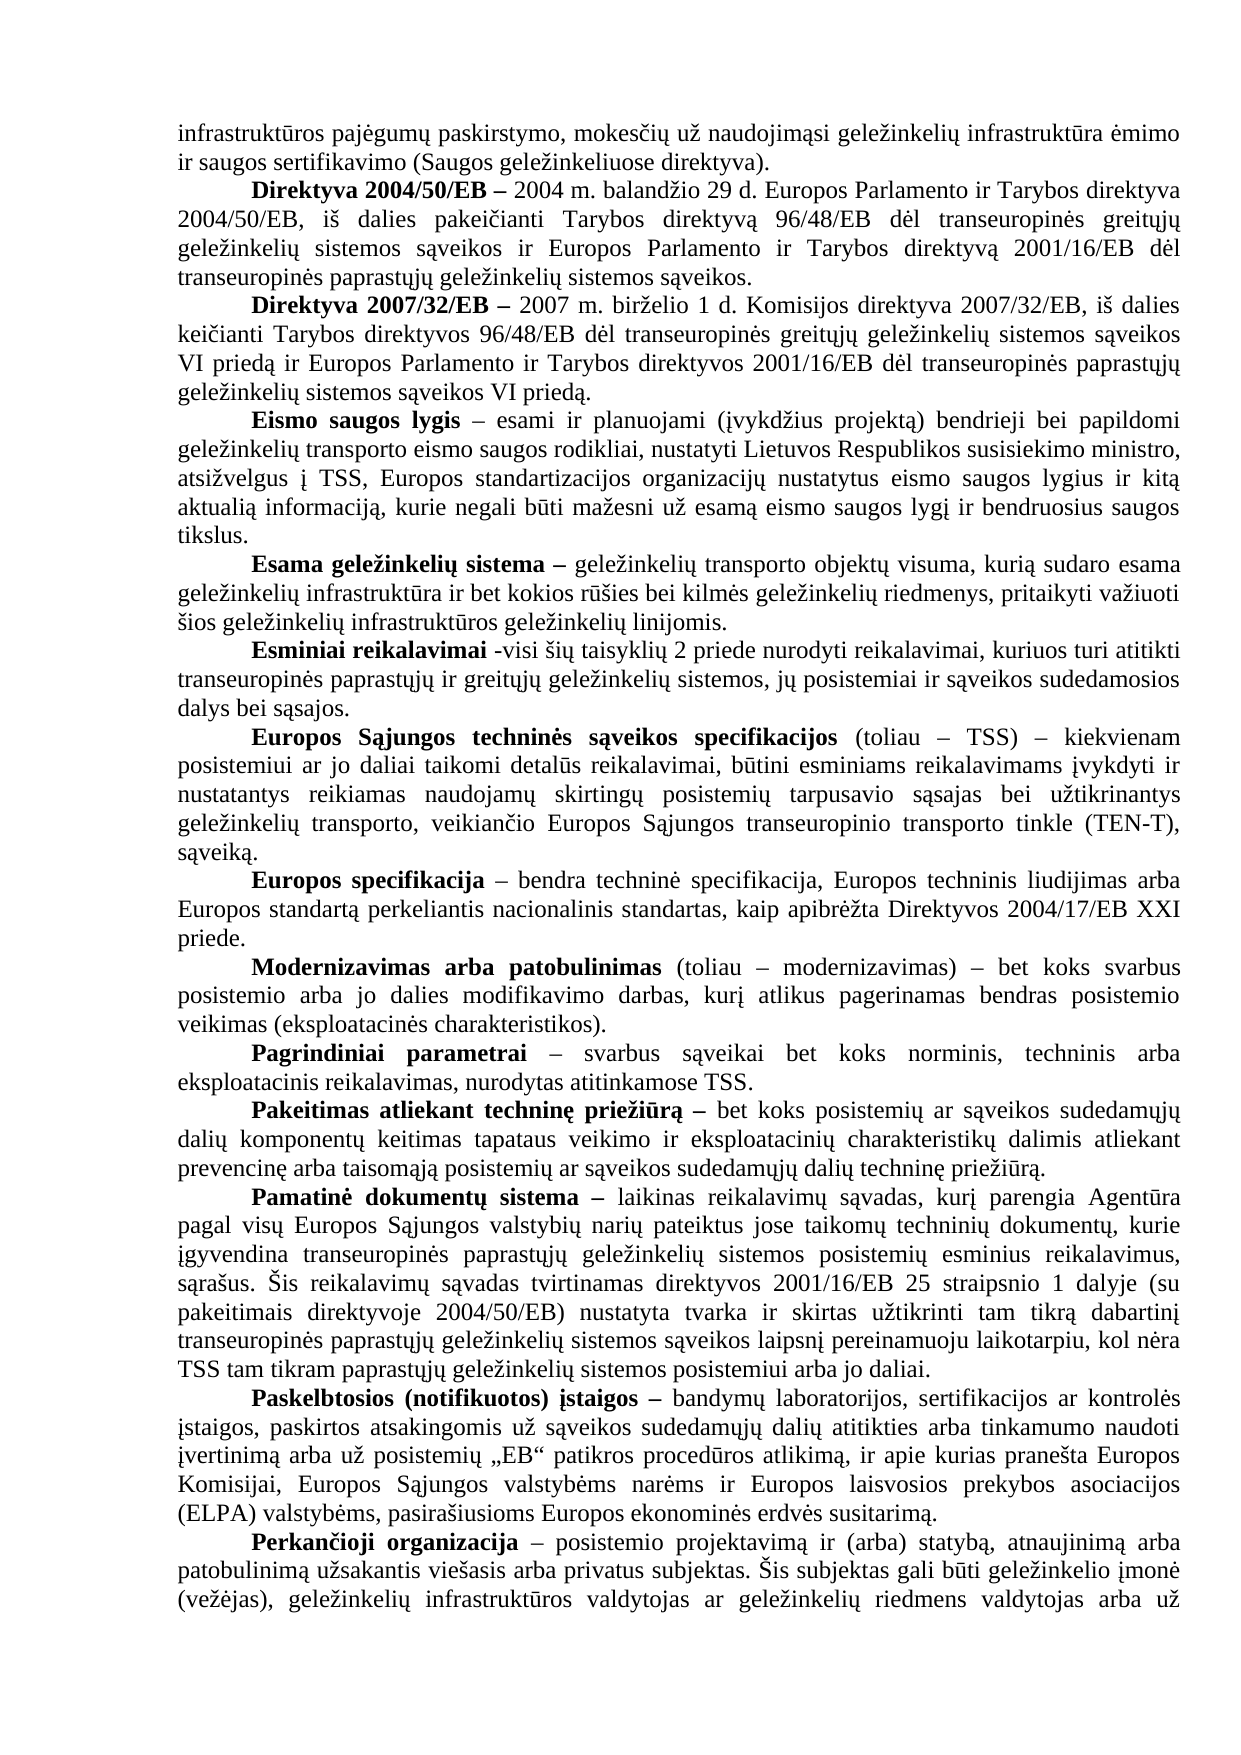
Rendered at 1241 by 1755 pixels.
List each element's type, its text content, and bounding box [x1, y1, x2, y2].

text Pakeitimas atliekant techninę priežiūrą – bet koks posistemių ar sąveikos sudedamųjų dalių komponentų keitimas tapataus veikimo ir eksploatacinių charakteristikų dalimis atliekant prevencinę arba taisomąją posistemių ar sąveikos sudedamųjų dalių techninę priežiūrą. [177, 1096, 1181, 1182]
text Modernizavimas arba patobulinimas (toliau – modernizavimas) – bet koks svarbus posistemio arba jo dalies modifikavimo darbas, kurį atlikus pagerinamas bendras posistemio veikimas (eksploatacinės charakteristikos). [177, 952, 1181, 1038]
text Europos specifikacija – bendra techninė specifikacija, Europos techninis liudijimas arba Europos standartą perkeliantis nacionalinis standartas, kaip apibrėžta Direktyvos 2004/17/EB XXI priede. [177, 866, 1181, 952]
text Pamatinė dokumentų sistema – laikinas reikalavimų sąvadas, kurį parengia Agentūra pagal visų Europos Sąjungos valstybių narių pateiktus jose taikomų techninių dokumentų, kurie įgyvendina transeuropinės paprastųjų geležinkelių sistemos posistemių esminius reikalavimus, sąrašus. Šis reikalavimų sąvadas tvirtinamas direktyvos 2001/16/EB 25 straipsnio 1 dalyje (su pakeitimais direktyvoje 2004/50/EB) nustatyta tvarka ir skirtas užtikrinti tam tikrą dabartinį transeuropinės paprastųjų geležinkelių sistemos sąveikos laipsnį pereinamuoju laikotarpiu, kol nėra TSS tam tikram paprastųjų geležinkelių sistemos posistemiui arba jo daliai. [177, 1182, 1181, 1383]
text Europos Sąjungos techninės sąveikos specifikacijos (toliau – TSS) – kiekvienam posistemiui ar jo daliai taikomi detalūs reikalavimai, būtini esminiams reikalavimams įvykdyti ir nustatantys reikiamas naudojamų skirtingų posistemių tarpusavio sąsajas bei užtikrinantys geležinkelių transporto, veikiančio Europos Sąjungos transeuropinio transporto tinkle (TEN-T), sąveiką. [177, 722, 1181, 866]
text Esminiai reikalavimai -visi šių taisyklių 2 priede nurodyti reikalavimai, kuriuos turi atitikti transeuropinės paprastųjų ir greitųjų geležinkelių sistemos, jų posistemiai ir sąveikos sudedamosios dalys bei sąsajos. [177, 636, 1181, 722]
text infrastruktūros pajėgumų paskirstymo, mokesčių už naudojimąsi geležinkelių infrastruktūra ėmimo ir saugos sertifikavimo (Saugos geležinkeliuose direktyva). [177, 118, 1181, 176]
text Direktyva 2007/32/EB – 2007 m. birželio 1 d. Komisijos direktyva 2007/32/EB, iš dalies keičianti Tarybos direktyvos 96/48/EB dėl transeuropinės greitųjų geležinkelių sistemos sąveikos VI priedą ir Europos Parlamento ir Tarybos direktyvos 2001/16/EB dėl transeuropinės paprastųjų geležinkelių sistemos sąveikos VI priedą. [177, 291, 1181, 406]
text Paskelbtosios (notifikuotos) įstaigos – bandymų laboratorijos, sertifikacijos ar kontrolės įstaigos, paskirtos atsakingomis už sąveikos sudedamųjų dalių atitikties arba tinkamumo naudoti įvertinimą arba už posistemių „EB“ patikros procedūros atlikimą, ir apie kurias pranešta Europos Komisijai, Europos Sąjungos valstybėms narėms ir Europos laisvosios prekybos asociacijos (ELPA) valstybėms, pasirašiusioms Europos ekonominės erdvės susitarimą. [177, 1383, 1181, 1527]
text Pagrindiniai parametrai – svarbus sąveikai bet koks norminis, techninis arba eksploatacinis reikalavimas, nurodytas atitinkamose TSS. [177, 1038, 1181, 1096]
text Direktyva 2004/50/EB – 2004 m. balandžio 29 d. Europos Parlamento ir Tarybos direktyva 2004/50/EB, iš dalies pakeičianti Tarybos direktyvą 96/48/EB dėl transeuropinės greitųjų geležinkelių sistemos sąveikos ir Europos Parlamento ir Tarybos direktyvą 2001/16/EB dėl transeuropinės paprastųjų geležinkelių sistemos sąveikos. [177, 176, 1181, 291]
text Eismo saugos lygis – esami ir planuojami (įvykdžius projektą) bendrieji bei papildomi geležinkelių transporto eismo saugos rodikliai, nustatyti Lietuvos Respublikos susisiekimo ministro, atsižvelgus į TSS, Europos standartizacijos organizacijų nustatytus eismo saugos lygius ir kitą aktualią informaciją, kurie negali būti mažesni už esamą eismo saugos lygį ir bendruosius saugos tikslus. [177, 406, 1181, 549]
text Perkančioji organizacija – posistemio projektavimą ir (arba) statybą, atnaujinimą arba patobulinimą užsakantis viešasis arba privatus subjektas. Šis subjektas gali būti geležinkelio įmonė (vežėjas), geležinkelių infrastruktūros valdytojas ar geležinkelių riedmens valdytojas arba už [177, 1527, 1181, 1613]
text Esama geležinkelių sistema – geležinkelių transporto objektų visuma, kurią sudaro esama geležinkelių infrastruktūra ir bet kokios rūšies bei kilmės geležinkelių riedmenys, pritaikyti važiuoti šios geležinkelių infrastruktūros geležinkelių linijomis. [177, 549, 1181, 636]
